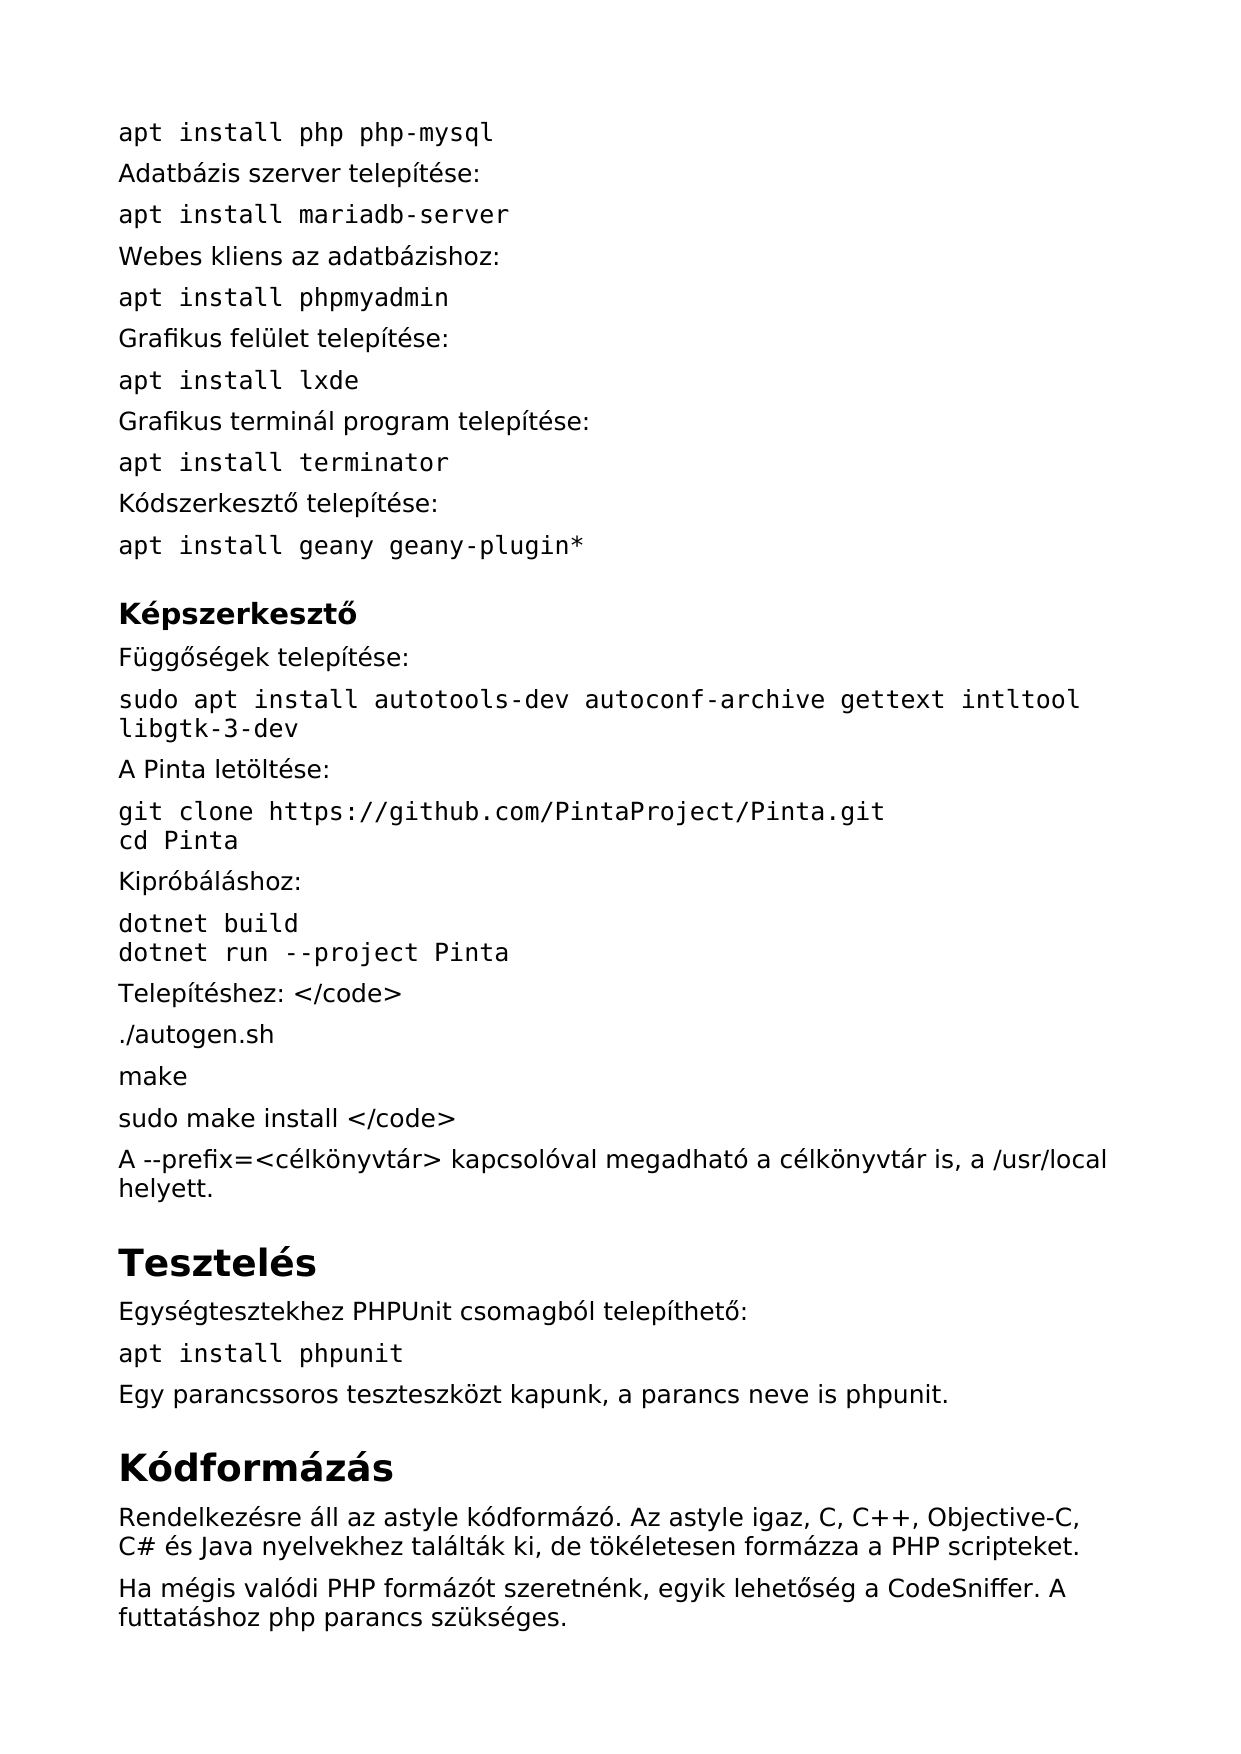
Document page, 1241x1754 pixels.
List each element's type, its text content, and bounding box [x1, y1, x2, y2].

text apt install php php-mysql [118, 118, 1122, 147]
text A Pinta letöltése: [118, 755, 1122, 784]
subtitle Kódformázás [118, 1447, 1122, 1490]
subtitle Tesztelés [118, 1241, 1122, 1285]
text Telepítéshez: </code> [118, 979, 1122, 1008]
text apt install phpunit [118, 1339, 1122, 1368]
text Rendelkezésre áll az astyle kódformázó. Az astyle igaz, C, C++, Objective-C, C# és Java nyelvekhez találták ki, de tökéletesen formázza a PHP scripteket. [118, 1503, 1122, 1561]
text apt install geany geany-plugin* [118, 531, 1122, 560]
text Kódszerkesztő telepítése: [118, 489, 1122, 519]
text Egységtesztekhez PHPUnit csomagból telepíthető: [118, 1297, 1122, 1327]
text Adatbázis szerver telepítése: [118, 159, 1122, 188]
text sudo apt install autotools-dev autoconf-archive gettext intltool libgtk-3-dev [118, 685, 1122, 743]
text Webes kliens az adatbázishoz: [118, 242, 1122, 271]
text Kipróbáláshoz: [118, 867, 1122, 896]
text make [118, 1062, 1122, 1091]
text apt install terminator [118, 448, 1122, 478]
text Grafikus terminál program telepítése: [118, 407, 1122, 436]
text apt install mariadb-server [118, 201, 1122, 230]
text apt install lxde [118, 366, 1122, 395]
text dotnet build dotnet run --project Pinta [118, 909, 1122, 967]
subtitle Képszerkesztő [118, 597, 1122, 631]
text ./autogen.sh [118, 1021, 1122, 1050]
text apt install phpmyadmin [118, 283, 1122, 312]
text A --prefix=<célkönyvtár> kapcsolóval megadható a célkönyvtár is, a /usr/local helyett. [118, 1146, 1122, 1204]
text Grafikus felület telepítése: [118, 324, 1122, 353]
text sudo make install </code> [118, 1104, 1122, 1133]
text Függőségek telepítése: [118, 643, 1122, 673]
text Ha mégis valódi PHP formázót szeretnénk, egyik lehetőség a CodeSniffer. A futtatáshoz php parancs szükséges. [118, 1574, 1122, 1632]
text git clone https://github.com/PintaProject/Pinta.git cd Pinta [118, 797, 1122, 855]
text Egy parancssoros teszteszközt kapunk, a parancs neve is phpunit. [118, 1380, 1122, 1409]
